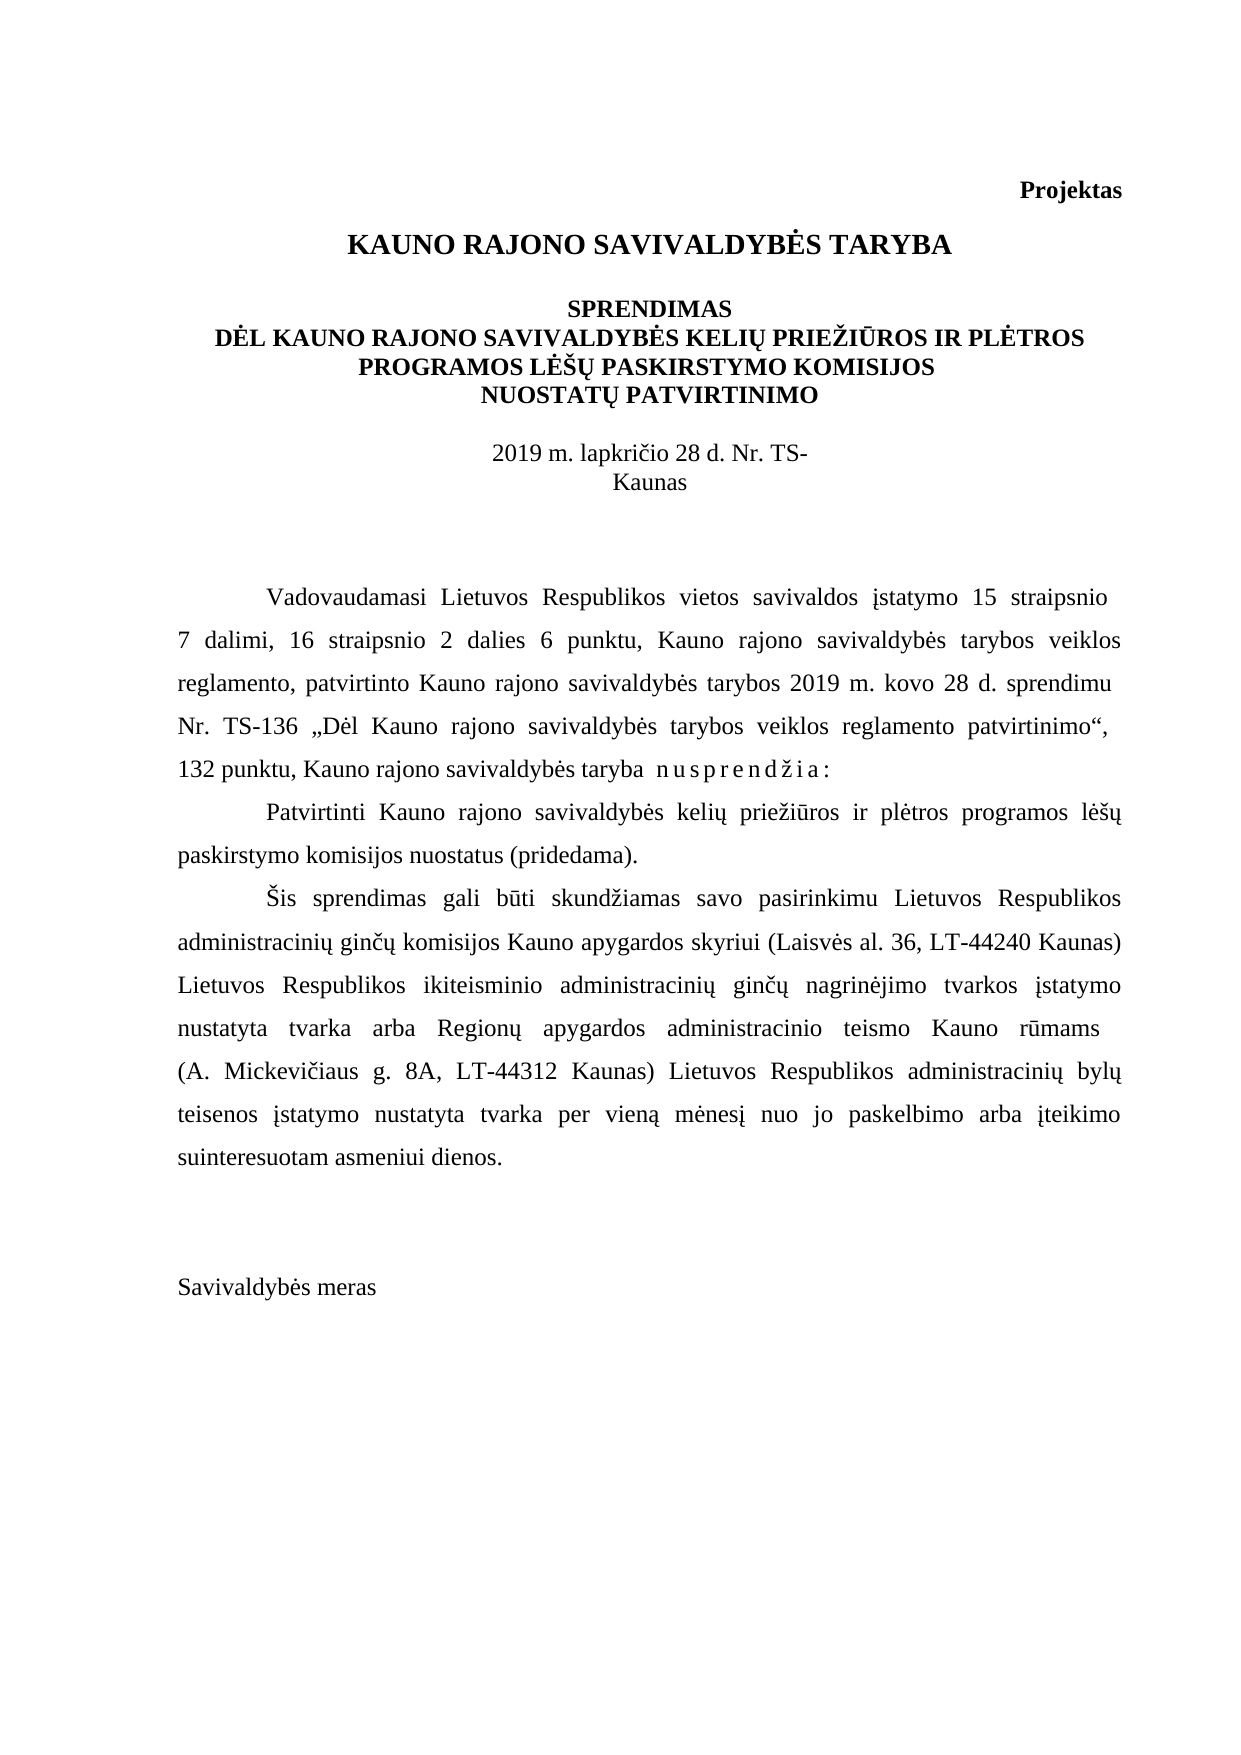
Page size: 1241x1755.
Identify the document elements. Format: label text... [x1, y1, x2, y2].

text SPRENDIMAS [177, 294, 1122, 323]
text Savivaldybės meras [177, 1272, 1122, 1300]
text DĖL KAUNO RAJONO SAVIVALDYBĖS KELIŲ PRIEŽIŪROS IR PLĖTROS PROGRAMOS LĖŠŲ PASKIRSTYMO KOMISIJOS [177, 323, 1122, 380]
text KAUNO RAJONO SAVIVALDYBĖS TARYBA [177, 227, 1122, 261]
text Vadovaudamasi Lietuvos Respublikos vietos savivaldos įstatymo 15 straipsnio 7 dalimi, 16 straipsnio 2 dalies 6 punktu, Kauno rajono savivaldybės tarybos veiklos reglamento, patvirtinto Kauno rajono savivaldybės tarybos 2019 m. kovo 28 d. sprendimu Nr. TS-136 „Dėl Kauno rajono savivaldybės tarybos veiklos reglamento patvirtinimo“, 132 punktu, Kauno rajono savivaldybės taryba nusprendžia: [177, 582, 1122, 783]
text Patvirtinti Kauno rajono savivaldybės kelių priežiūros ir plėtros programos lėšų paskirstymo komisijos nuostatus (pridedama). [177, 797, 1122, 869]
text Projektas [177, 176, 1122, 204]
text Šis sprendimas gali būti skundžiamas savo pasirinkimu Lietuvos Respublikos administracinių ginčų komisijos Kauno apygardos skyriui (Laisvės al. 36, LT-44240 Kaunas) Lietuvos Respublikos ikiteisminio administracinių ginčų nagrinėjimo tvarkos įstatymo nustatyta tvarka arba Regionų apygardos administracinio teismo Kauno rūmams (A. Mickevičiaus g. 8A, LT-44312 Kaunas) Lietuvos Respublikos administracinių bylų teisenos įstatymo nustatyta tvarka per vieną mėnesį nuo jo paskelbimo arba įteikimo suinteresuotam asmeniui dienos. [177, 883, 1122, 1171]
text Kaunas [177, 467, 1122, 495]
text 2019 m. lapkričio 28 d. Nr. TS- [177, 438, 1122, 467]
text NUOSTATŲ PATVIRTINIMO [177, 380, 1122, 409]
